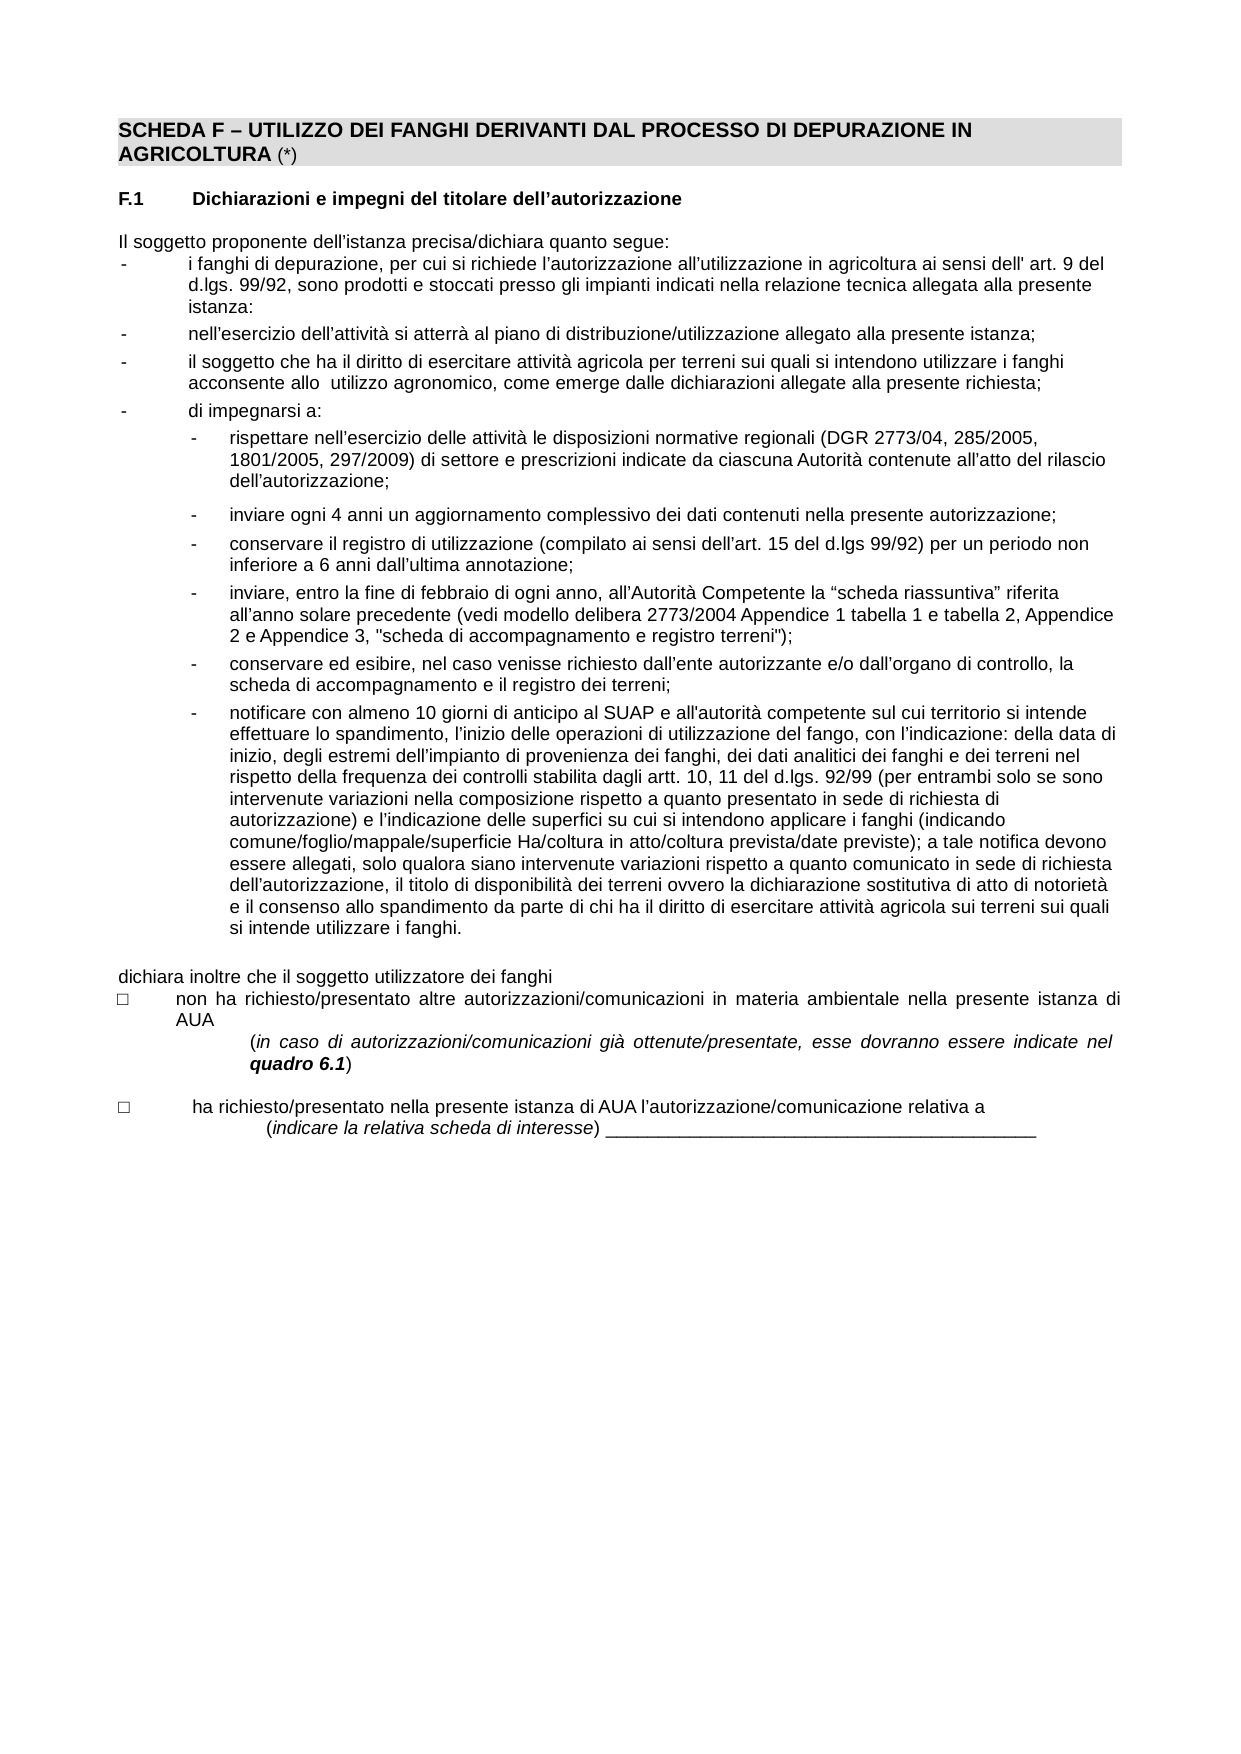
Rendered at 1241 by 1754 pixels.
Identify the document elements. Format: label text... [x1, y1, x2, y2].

text - rispettare nell’esercizio delle attività le disposizioni normative regionali (DGR 2773/04, 285/2005, 1801/2005, 297/2009) di settore e prescrizioni indicate da ciascuna Autorità contenute all’atto del rilascio dell’autorizzazione; [191, 427, 1122, 492]
text - il soggetto che ha il diritto di esercitare attività agricola per terreni sui quali si intendono utilizzare i fanghi acconsente allo utilizzo agronomico, come emerge dalle dichiarazioni allegate alla presente richiesta; [121, 351, 1122, 394]
text □ ha richiesto/presentato nella presente istanza di AUA l’autorizzazione/comunicazione relativa a [118, 1096, 1122, 1117]
text Il soggetto proponente dell’istanza precisa/dichiara quanto segue: [118, 231, 1122, 252]
text - di impegnarsi a: [121, 400, 1122, 421]
text SCHEDA F – UTILIZZO DEI FANGHI DERIVANTI DAL PROCESSO DI DEPURAZIONE IN AGRICOLTURA (*) [118, 118, 1122, 166]
text (indicare la relativa scheda di interesse) _________________________________________ [118, 1117, 1122, 1139]
text - conservare ed esibire, nel caso venisse richiesto dall’ente autorizzante e/o dall’organo di controllo, la scheda di accompagnamento e il registro dei terreni; [191, 652, 1122, 696]
text - inviare, entro la fine di febbraio di ogni anno, all’Autorità Competente la “scheda riassuntiva” riferita all’anno solare precedente (vedi modello delibera 2773/2004 Appendice 1 tabella 1 e tabella 2, Appendice 2 e Appendice 3, "scheda di accompagnamento e registro terreni"); [191, 582, 1122, 647]
text - i fanghi di depurazione, per cui si richiede l’autorizzazione all’utilizzazione in agricoltura ai sensi dell' art. 9 del d.lgs. 99/92, sono prodotti e stoccati presso gli impianti indicati nella relazione tecnica allegata alla presente istanza: [121, 252, 1122, 317]
text - nell’esercizio dell’attività si atterrà al piano di distribuzione/utilizzazione allegato alla presente istanza; [121, 323, 1122, 345]
text - inviare ogni 4 anni un aggiornamento complessivo dei dati contenuti nella presente autorizzazione; [191, 498, 1122, 527]
text - conservare il registro di utilizzazione (compilato ai sensi dell’art. 15 del d.lgs 99/92) per un periodo non inferiore a 6 anni dall’ultima annotazione; [191, 533, 1122, 576]
text - notificare con almeno 10 giorni di anticipo al SUAP e all'autorità competente sul cui territorio si intende effettuare lo spandimento, l’inizio delle operazioni di utilizzazione del fango, con l’indicazione: della data di inizio, degli estremi dell’impianto di provenienza dei fanghi, dei dati analitici dei fanghi e dei terreni nel rispetto della frequenza dei controlli stabilita dagli artt. 10, 11 del d.lgs. 92/99 (per entrambi solo se sono intervenute variazioni nella composizione rispetto a quanto presentato in sede di richiesta di autorizzazione) e l’indicazione delle superfici su cui si intendono applicare i fanghi (indicando comune/foglio/mappale/superficie Ha/coltura in atto/coltura prevista/date previste); a tale notifica devono essere allegati, solo qualora siano intervenute variazioni rispetto a quanto comunicato in sede di richiesta dell’autorizzazione, il titolo di disponibilità dei terreni ovvero la dichiarazione sostitutiva di atto di notorietà e il consenso allo spandimento da parte di chi ha il diritto di esercitare attività agricola sui terreni sui quali si intende utilizzare i fanghi. [191, 702, 1122, 939]
text F.1 Dichiarazioni e impegni del titolare dell’autorizzazione [118, 188, 1122, 209]
text (in caso di autorizzazioni/comunicazioni già ottenute/presentate, esse dovranno essere indicate nel quadro 6.1) [117, 1031, 1122, 1074]
text □ non ha richiesto/presentato altre autorizzazioni/comunicazioni in materia ambientale nella presente istanza di AUA [117, 988, 1122, 1031]
text dichiara inoltre che il soggetto utilizzatore dei fanghi [118, 966, 1122, 988]
